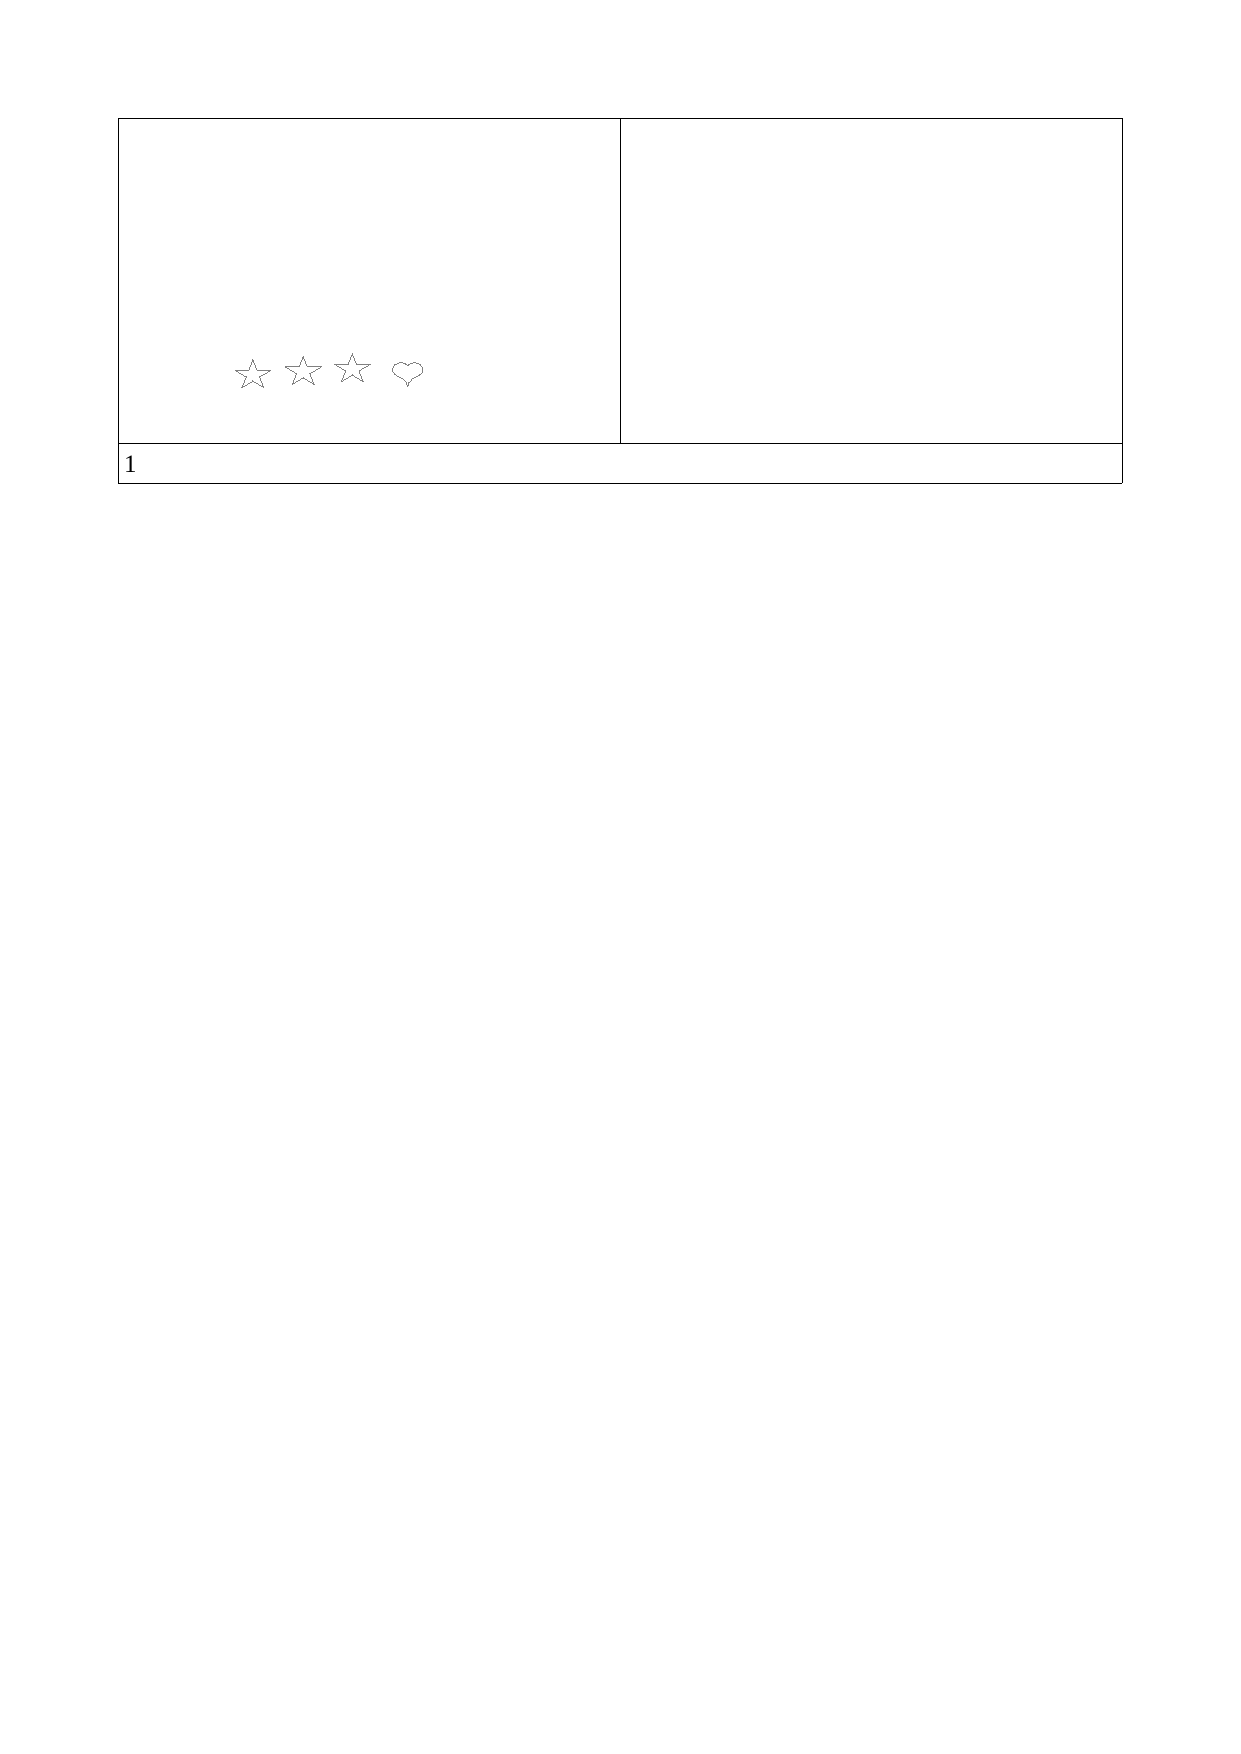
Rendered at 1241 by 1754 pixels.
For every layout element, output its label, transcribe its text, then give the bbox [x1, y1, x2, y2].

table_cell [119, 119, 620, 443]
table_cell 1 [119, 444, 1122, 483]
table_header [621, 119, 1122, 443]
